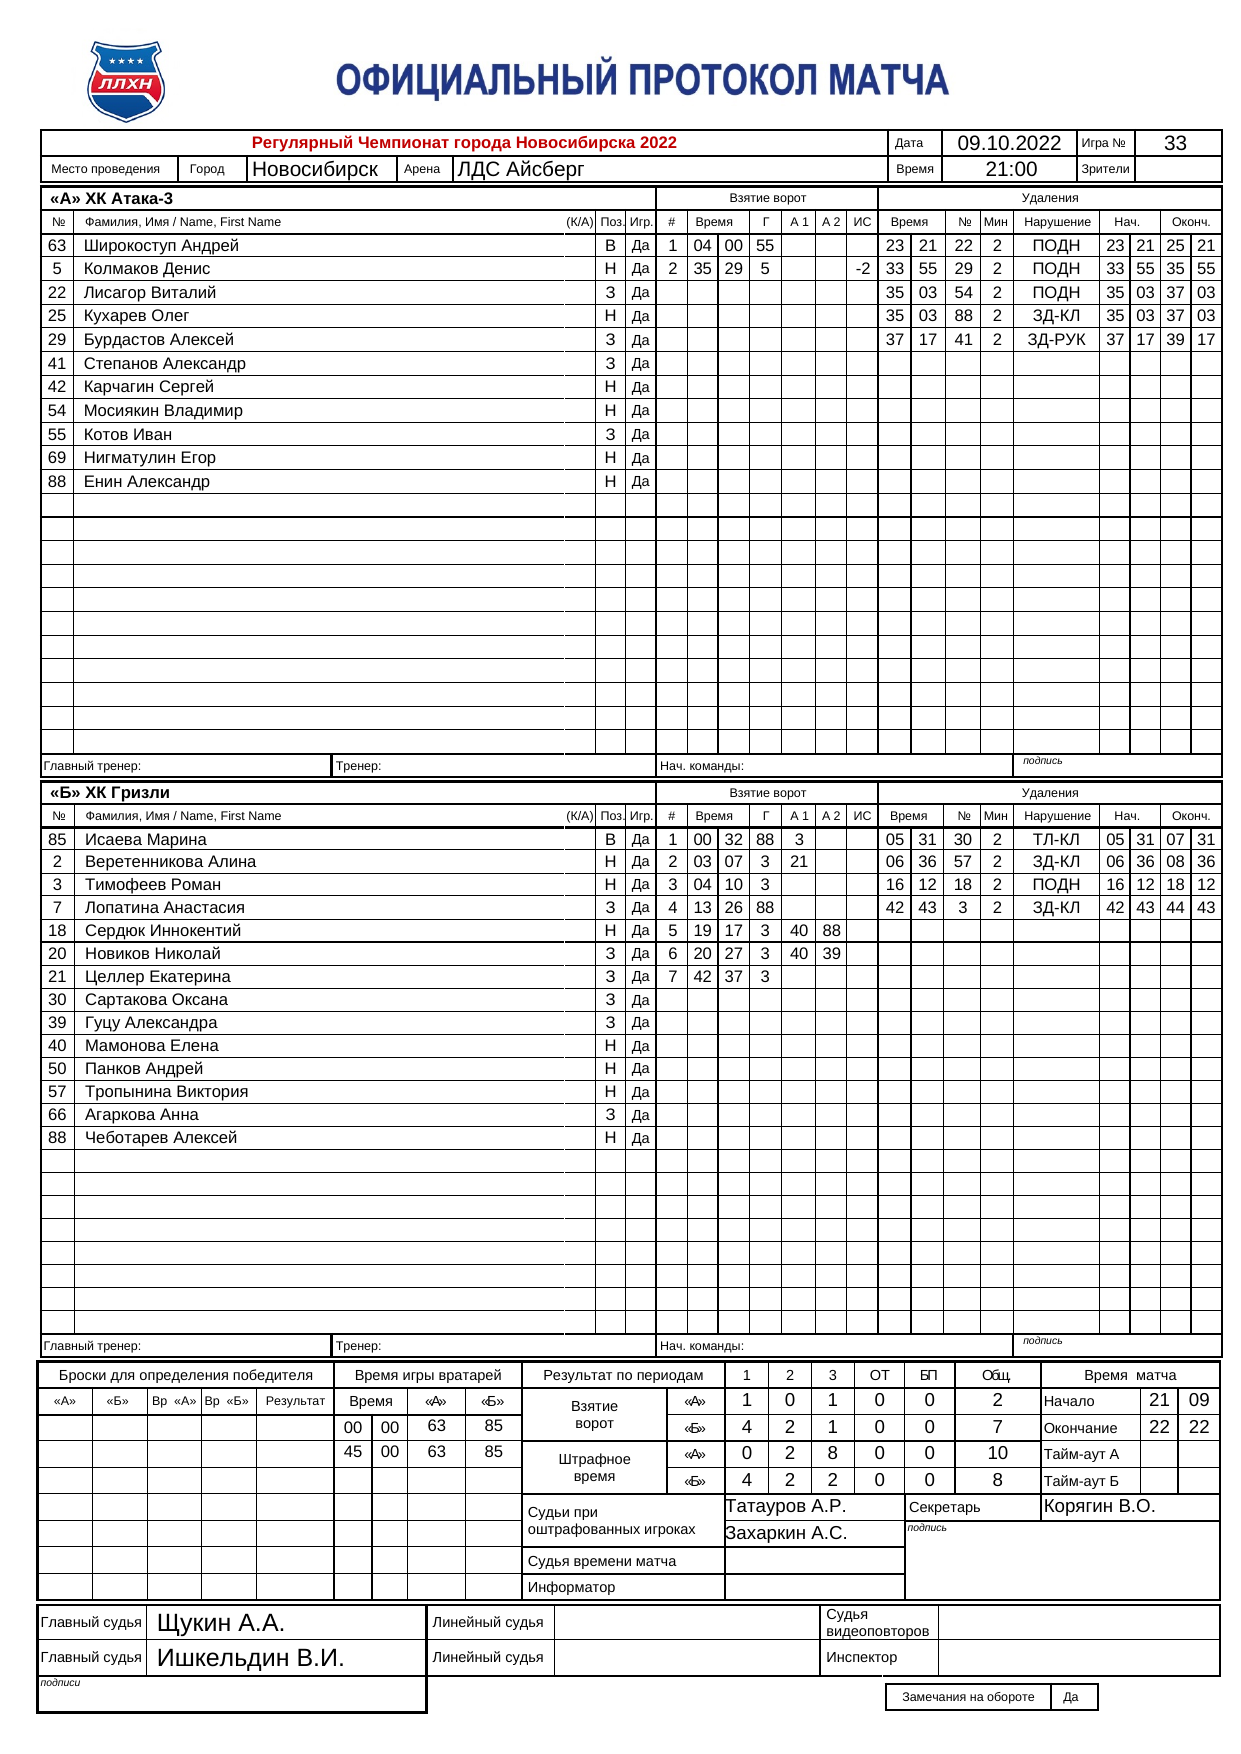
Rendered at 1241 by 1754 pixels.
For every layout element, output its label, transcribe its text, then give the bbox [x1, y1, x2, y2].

table_cell [596, 707, 625, 729]
table_cell [816, 707, 846, 729]
table_cell [847, 328, 877, 351]
table_cell [816, 446, 846, 469]
table_cell [688, 707, 717, 729]
table_cell [1161, 399, 1190, 422]
table_cell «Б» [668, 1468, 724, 1493]
table_cell 30 [944, 829, 980, 849]
table_cell [626, 1311, 655, 1333]
table_cell Линейный судья [428, 1640, 554, 1675]
table_cell [626, 1150, 655, 1172]
table_cell 7 [657, 966, 687, 987]
table_cell [1161, 588, 1190, 611]
table_cell [816, 874, 846, 895]
table_cell [657, 1058, 687, 1079]
table_cell [657, 612, 687, 634]
table_cell [657, 1081, 687, 1103]
table_cell [1179, 1468, 1219, 1493]
table_cell [626, 636, 655, 658]
table_cell [1014, 1127, 1099, 1149]
table_cell [565, 470, 595, 493]
table_cell Нарушение [1014, 211, 1099, 233]
table_cell [1131, 1035, 1160, 1057]
table_cell Информатор [523, 1575, 724, 1599]
table_cell [565, 966, 595, 987]
table_cell [1131, 446, 1160, 469]
table_cell [879, 1242, 910, 1264]
table_cell [565, 1288, 595, 1310]
table_cell Вр «А» [148, 1389, 201, 1413]
table_cell [688, 446, 717, 469]
table_cell [981, 518, 1013, 540]
table_cell [944, 1196, 980, 1218]
table_cell [750, 305, 781, 327]
table_cell ТЛ-КЛ [1014, 829, 1099, 849]
table_cell [565, 446, 595, 469]
table_cell (К/А) [565, 805, 595, 826]
table_cell 07 [719, 850, 749, 872]
table_cell 22 [42, 281, 73, 303]
table_cell [42, 1173, 74, 1195]
table_cell [1014, 423, 1099, 445]
table_cell [782, 966, 815, 987]
table_cell [912, 920, 943, 941]
table_cell [657, 707, 687, 729]
table_cell [1014, 920, 1099, 941]
table_cell [1100, 494, 1129, 516]
table_cell [74, 588, 564, 611]
table_cell [912, 943, 943, 964]
table_cell 30 [42, 989, 74, 1011]
table_cell [782, 989, 815, 1011]
table_cell Да [626, 1127, 655, 1149]
table_cell [1136, 157, 1221, 181]
table_cell [847, 1035, 877, 1057]
table_cell № [42, 211, 73, 233]
table_cell 41 [42, 352, 73, 374]
table_cell [565, 257, 595, 280]
table_cell [1192, 1081, 1221, 1103]
table_cell 18 [1161, 874, 1190, 895]
table_cell [816, 1196, 846, 1218]
table_cell 0 [855, 1442, 904, 1467]
table_cell [879, 1265, 910, 1287]
table_cell [816, 1127, 846, 1149]
table_cell [816, 235, 846, 256]
table_cell [912, 1219, 943, 1241]
table_cell [1100, 399, 1129, 422]
table_cell Поз. [596, 211, 625, 233]
table_cell 2 [657, 257, 687, 280]
table_cell [981, 1173, 1013, 1195]
table_cell 42 [42, 376, 73, 398]
table_cell 88 [42, 470, 73, 493]
table_cell [1192, 1219, 1221, 1241]
table_cell [1014, 1035, 1099, 1057]
table_cell 13 [688, 896, 717, 918]
table_cell [626, 1219, 655, 1241]
table_cell [1161, 1265, 1190, 1287]
table_cell 88 [750, 829, 781, 849]
table_cell [1131, 966, 1160, 987]
table_cell 35 [688, 257, 717, 280]
table_cell 17 [719, 920, 749, 941]
table_cell [1014, 1150, 1099, 1172]
table_cell [847, 1242, 877, 1264]
table_cell [879, 1311, 910, 1333]
table_cell [565, 612, 595, 634]
table_cell [782, 683, 815, 706]
table_cell [657, 1173, 687, 1195]
table_cell [466, 1547, 521, 1573]
table_cell 00 [335, 1416, 371, 1440]
table_cell [1100, 730, 1129, 753]
table_cell [750, 1311, 781, 1333]
table_cell 2 [981, 850, 1013, 872]
table_cell [626, 1196, 655, 1218]
table_cell Мамонова Елена [75, 1035, 564, 1057]
table_cell [847, 376, 877, 398]
table_cell [1131, 943, 1160, 964]
table_cell [565, 1265, 595, 1287]
table_cell 2 [769, 1415, 811, 1440]
table_cell З [596, 1104, 625, 1126]
table_cell Время [879, 211, 945, 233]
table_cell [782, 281, 815, 303]
table_cell [816, 730, 846, 753]
table_header 2 [769, 1363, 811, 1387]
table_cell [1014, 541, 1099, 564]
table_cell [74, 730, 564, 753]
table_cell 35 [879, 281, 910, 303]
table_cell [946, 446, 980, 469]
table_cell [981, 376, 1013, 398]
table_cell Нач. [1100, 211, 1160, 233]
table_cell [1014, 730, 1099, 753]
table_cell [42, 588, 73, 611]
table_cell 88 [42, 1127, 74, 1149]
table_cell [750, 1265, 781, 1287]
table_cell [42, 1242, 74, 1264]
table_cell [565, 1219, 595, 1241]
table_cell [879, 730, 910, 753]
table_cell 5 [750, 257, 781, 280]
table_cell 0 [905, 1415, 954, 1440]
table_cell [946, 707, 980, 729]
table_cell [657, 588, 687, 611]
table_cell Главный тренер: [42, 755, 330, 776]
table_cell [912, 612, 945, 634]
table_cell [1014, 989, 1099, 1011]
table_cell [657, 423, 687, 445]
table_cell 04 [688, 874, 717, 895]
table_cell [847, 659, 877, 682]
table_cell 42 [1100, 896, 1129, 918]
table_cell [565, 683, 595, 706]
table_cell Н [596, 1058, 625, 1079]
table_cell [879, 470, 910, 493]
table_cell [719, 281, 749, 303]
table_cell 55 [912, 257, 945, 280]
table_cell [944, 966, 980, 987]
table_cell [719, 659, 749, 682]
table_cell [75, 1196, 564, 1218]
table_cell [626, 612, 655, 634]
table_cell [750, 730, 781, 753]
table_cell [657, 1288, 687, 1310]
table_cell Фамилия, Имя / Name, First Name [75, 805, 565, 826]
table_cell [1131, 1219, 1160, 1241]
table_cell [657, 1127, 687, 1149]
table_cell [981, 636, 1013, 658]
table_cell Да [626, 874, 655, 895]
table_cell [782, 1265, 815, 1287]
table_cell [565, 376, 595, 398]
table_cell [912, 659, 945, 682]
table_cell [1014, 1081, 1099, 1103]
table_cell [847, 943, 877, 964]
table_cell Судьи при оштрафованных игроках [523, 1495, 724, 1546]
table_cell [1161, 352, 1190, 374]
table_cell 43 [1192, 896, 1221, 918]
table_cell Начало [1042, 1389, 1140, 1413]
table_header 1 [726, 1363, 768, 1387]
table_cell [946, 518, 980, 540]
table_cell [373, 1468, 407, 1493]
table_cell [657, 399, 687, 422]
table_cell [1192, 518, 1221, 540]
table_cell 3 [750, 943, 781, 964]
table_cell [939, 1606, 1219, 1639]
table_cell 26 [719, 896, 749, 918]
table_cell [981, 1288, 1013, 1310]
table_cell [719, 1104, 749, 1126]
table_cell [816, 423, 846, 445]
table_cell [944, 1104, 980, 1126]
table_cell Н [596, 1127, 625, 1149]
table_cell [42, 1196, 74, 1218]
table_cell [1014, 707, 1099, 729]
table_header Время игры вратарей [335, 1363, 521, 1387]
table_header «А» ХК Атака-3 [42, 188, 655, 209]
table_cell 54 [946, 281, 980, 303]
table_cell Нарушение [1014, 805, 1099, 826]
table_header Время матча [1042, 1363, 1219, 1387]
table_cell [750, 281, 781, 303]
table_cell Зрители [1078, 157, 1134, 181]
table_cell Кухарев Олег [74, 305, 564, 327]
table_cell [782, 518, 815, 540]
table_cell [1161, 1081, 1190, 1103]
table_cell [373, 1521, 407, 1546]
table_cell [944, 943, 980, 964]
table_cell [912, 1265, 943, 1287]
table_cell А 2 [816, 211, 846, 233]
table_cell [42, 707, 73, 729]
table_cell [1100, 541, 1129, 564]
table_cell ЗД-КЛ [1014, 305, 1099, 327]
table_cell 06 [1100, 850, 1129, 872]
table_cell [1100, 989, 1129, 1011]
table_cell [981, 1242, 1013, 1264]
table_cell Новиков Николай [75, 943, 564, 964]
table_cell [879, 1196, 910, 1218]
table_cell Да [626, 328, 655, 351]
table_cell [782, 1219, 815, 1241]
table_cell подпись [1014, 1335, 1221, 1356]
table_cell [1100, 588, 1129, 611]
table_cell [879, 376, 910, 398]
table_cell Корягин В.О. [1042, 1495, 1219, 1520]
table_cell 00 [373, 1416, 407, 1440]
table_cell Исаева Марина [75, 829, 564, 849]
table_cell [565, 423, 595, 445]
table_cell [981, 494, 1013, 516]
table_cell [257, 1494, 333, 1520]
table_cell [847, 920, 877, 941]
table_cell [726, 1548, 904, 1573]
table_cell [1161, 1196, 1190, 1218]
table_cell [782, 352, 815, 374]
table_cell [626, 518, 655, 540]
table_cell [1131, 565, 1160, 587]
table_cell [847, 470, 877, 493]
table_cell [1192, 470, 1221, 493]
table_cell [626, 1265, 655, 1287]
table_cell [1161, 1288, 1190, 1310]
table_cell [408, 1521, 465, 1546]
table_cell З [596, 943, 625, 964]
table_cell [782, 1196, 815, 1218]
table_cell [912, 352, 945, 374]
table_cell 39 [42, 1012, 74, 1033]
table_cell Н [596, 850, 625, 872]
table_cell [688, 328, 717, 351]
table_cell [657, 470, 687, 493]
table_cell [816, 470, 846, 493]
table_cell А 2 [816, 805, 846, 826]
table_cell [879, 1081, 910, 1103]
table_cell [847, 896, 877, 918]
table_cell Да [626, 896, 655, 918]
table_cell Да [626, 423, 655, 445]
table_cell [816, 305, 846, 327]
table_cell [719, 352, 749, 374]
table_cell [782, 257, 815, 280]
table_cell [847, 1127, 877, 1149]
table_cell З [596, 328, 625, 351]
table_cell [1100, 966, 1129, 987]
table_cell [335, 1574, 371, 1599]
table_cell [565, 1311, 595, 1333]
table_cell подпись [1014, 755, 1221, 776]
table_cell 3 [750, 966, 781, 987]
table_cell Да [626, 446, 655, 469]
table_cell 21 [912, 235, 945, 256]
table_cell [981, 966, 1013, 987]
table_cell [1161, 989, 1190, 1011]
table_cell ПОДН [1014, 281, 1099, 303]
table_cell Взятие ворот [523, 1389, 666, 1440]
table_cell [1161, 659, 1190, 682]
table_cell [912, 399, 945, 422]
table_cell [816, 1311, 846, 1333]
table_cell [688, 1196, 717, 1218]
table_cell [719, 1173, 749, 1195]
table_cell [1192, 1035, 1221, 1057]
table_cell [750, 518, 781, 540]
table_cell [688, 470, 717, 493]
table_cell [565, 281, 595, 303]
table_cell ЗД-РУК [1014, 328, 1099, 351]
table_cell [981, 730, 1013, 753]
table_cell 04 [688, 235, 717, 256]
table_cell 88 [946, 305, 980, 327]
table_cell 21 [782, 850, 815, 872]
table_cell [750, 1242, 781, 1264]
table_cell [596, 1242, 625, 1264]
table_cell 55 [42, 423, 73, 445]
table_cell [688, 1219, 717, 1241]
table_cell [565, 989, 595, 1011]
table_cell Енин Александр [74, 470, 564, 493]
table_cell 17 [1192, 328, 1221, 351]
table_cell Да [626, 470, 655, 493]
table_cell [408, 1547, 465, 1573]
table_cell [981, 1104, 1013, 1126]
table_cell [42, 683, 73, 706]
table_cell [750, 659, 781, 682]
table_cell «А» [408, 1389, 465, 1413]
table_cell [816, 494, 846, 516]
table_cell [688, 1081, 717, 1103]
table_cell 69 [42, 446, 73, 469]
table_cell [596, 1265, 625, 1287]
table_cell 21 [42, 966, 74, 987]
table_cell [782, 376, 815, 398]
table_cell 05 [1100, 829, 1129, 849]
table_cell Н [596, 305, 625, 327]
table_cell [428, 1677, 882, 1711]
table_cell [688, 376, 717, 398]
table_cell 55 [1131, 257, 1160, 280]
table_cell [750, 494, 781, 516]
table_cell 21 [1192, 235, 1221, 256]
table_cell [1161, 446, 1190, 469]
table_cell [657, 376, 687, 398]
table_cell [1100, 1311, 1129, 1333]
table_cell 0 [769, 1389, 811, 1413]
table_cell [466, 1574, 521, 1599]
table_cell 20 [42, 943, 74, 964]
table_cell [1161, 376, 1190, 398]
table_cell [981, 683, 1013, 706]
table_cell [202, 1521, 256, 1546]
table_cell В [596, 829, 625, 849]
table_cell [74, 636, 564, 658]
table_cell [782, 1058, 815, 1079]
table_cell (К/А) [565, 211, 595, 233]
table_cell [257, 1441, 333, 1467]
table_cell [912, 1081, 943, 1103]
table_cell [879, 446, 910, 469]
table_cell 03 [1192, 305, 1221, 327]
table_cell [1131, 1265, 1160, 1287]
table_cell [596, 730, 625, 753]
table_cell [657, 328, 687, 351]
table_cell [750, 1196, 781, 1218]
table_cell [1100, 352, 1129, 374]
table_cell 2 [981, 874, 1013, 895]
table_cell [42, 730, 73, 753]
table_cell [626, 541, 655, 564]
table_cell Широкоступ Андрей [74, 235, 564, 256]
table_cell [688, 352, 717, 374]
table_cell [847, 730, 877, 753]
table_cell [565, 874, 595, 895]
table_cell [688, 281, 717, 303]
table_cell [565, 636, 595, 658]
table_cell 35 [879, 305, 910, 327]
table_cell [750, 376, 781, 398]
table_cell Н [596, 920, 625, 941]
table_cell Н [596, 470, 625, 493]
table_cell [847, 541, 877, 564]
table_cell [912, 423, 945, 445]
table_cell [1131, 659, 1160, 682]
table_cell 3 [750, 874, 781, 895]
table_cell [1192, 636, 1221, 658]
table_cell [981, 707, 1013, 729]
table_cell 40 [782, 920, 815, 941]
table_cell [565, 541, 595, 564]
table_cell [1131, 1173, 1160, 1195]
table_cell [912, 730, 945, 753]
table_cell [148, 1468, 201, 1493]
table_cell [1161, 1058, 1190, 1079]
table_cell Новосибирск [248, 157, 396, 181]
table_cell Оконч. [1161, 211, 1221, 233]
table_cell Да [626, 920, 655, 941]
table_cell [847, 989, 877, 1011]
table_cell ПОДН [1014, 874, 1099, 895]
table_cell № [944, 805, 980, 826]
table_cell [74, 541, 564, 564]
table_cell Результат [257, 1389, 333, 1413]
table_cell [879, 966, 910, 987]
table_cell [782, 235, 815, 256]
table_cell 36 [1131, 850, 1160, 872]
table_cell [1014, 659, 1099, 682]
table_cell Да [626, 850, 655, 872]
table_cell [719, 494, 749, 516]
table_cell [816, 636, 846, 658]
table_cell [373, 1494, 407, 1520]
table_cell [879, 1127, 910, 1149]
table_cell 35 [1100, 305, 1129, 327]
table_cell Да [626, 399, 655, 422]
table_cell 4 [726, 1415, 768, 1440]
table_cell [1161, 1242, 1190, 1264]
table_cell 40 [782, 943, 815, 964]
table_cell [946, 470, 980, 493]
table_cell [42, 636, 73, 658]
table_cell Тренер: [333, 1335, 655, 1356]
table_cell [944, 1150, 980, 1172]
table_cell 63 [408, 1441, 465, 1467]
table_cell [565, 1173, 595, 1195]
table_cell [1100, 1150, 1129, 1172]
table_cell [1161, 707, 1190, 729]
table_cell 43 [1131, 896, 1160, 918]
table_cell ПОДН [1014, 257, 1099, 280]
table_cell 3 [944, 896, 980, 918]
table_cell [847, 565, 877, 587]
table_cell [1131, 352, 1160, 374]
table_cell [1192, 423, 1221, 445]
table_cell [39, 1441, 92, 1467]
table_cell 07 [1161, 829, 1190, 849]
table_cell 37 [1161, 305, 1190, 327]
table_cell Целлер Екатерина [75, 966, 564, 987]
table_cell [657, 352, 687, 374]
table_cell [1192, 1012, 1221, 1033]
table_cell [847, 1104, 877, 1126]
table_cell [816, 1058, 846, 1079]
table_cell Главный тренер: [42, 1335, 330, 1356]
table_cell [1192, 588, 1221, 611]
table_cell Тренер: [333, 755, 655, 776]
table_cell [879, 399, 910, 422]
table_cell 03 [1131, 281, 1160, 303]
table_cell [750, 1219, 781, 1241]
table_cell Главный судья [39, 1606, 146, 1639]
table_cell Лисагор Виталий [74, 281, 564, 303]
table_cell [879, 352, 910, 374]
table_cell [1100, 1012, 1129, 1033]
table_cell [42, 1311, 74, 1333]
table_cell -2 [847, 257, 877, 280]
table_cell [816, 376, 846, 398]
table_cell [1100, 1127, 1129, 1149]
table_cell [816, 850, 846, 872]
table_cell [981, 1196, 1013, 1218]
table_cell 63 [42, 235, 73, 256]
table_cell [750, 1288, 781, 1310]
table_cell [74, 659, 564, 682]
table_cell Мосиякин Владимир [74, 399, 564, 422]
table_cell [1100, 446, 1129, 469]
table_cell [565, 1127, 595, 1149]
table_cell Главный судья [39, 1640, 146, 1675]
table_cell [1014, 1265, 1099, 1287]
table_cell [1100, 376, 1129, 398]
table_cell [335, 1494, 371, 1520]
table_cell 85 [466, 1416, 521, 1440]
table_cell [1192, 683, 1221, 706]
table_cell [1014, 612, 1099, 634]
table_cell [912, 1288, 943, 1310]
table_cell [1131, 1058, 1160, 1079]
table_header Результат по периодам [523, 1363, 724, 1387]
table_cell 4 [726, 1468, 768, 1493]
table_cell [847, 305, 877, 327]
table_cell [202, 1416, 256, 1440]
table_cell [1192, 399, 1221, 422]
table_cell [912, 683, 945, 706]
table_cell [879, 1104, 910, 1126]
table_cell [879, 612, 910, 634]
table_cell [750, 1058, 781, 1079]
table_cell [565, 352, 595, 374]
table_cell [466, 1468, 521, 1493]
table_cell «Б » [466, 1389, 521, 1413]
table_cell [944, 1058, 980, 1079]
table_cell [912, 588, 945, 611]
table_cell [847, 1265, 877, 1287]
table_cell подписи [39, 1677, 425, 1711]
table_cell [981, 1311, 1013, 1333]
table_cell [1014, 352, 1099, 374]
table_cell [946, 399, 980, 422]
table_cell [847, 1219, 877, 1241]
table_cell [1100, 1081, 1129, 1103]
table_cell Оконч. [1161, 805, 1221, 826]
table_cell 03 [912, 305, 945, 327]
table_cell [1131, 470, 1160, 493]
table_cell [565, 920, 595, 941]
table_cell [565, 1196, 595, 1218]
table_cell [626, 659, 655, 682]
table_cell 08 [1161, 850, 1190, 872]
table_header Удаления [879, 188, 1221, 209]
table_cell [981, 423, 1013, 445]
table_cell [1161, 1012, 1190, 1033]
table_cell 20 [688, 943, 717, 964]
table_cell Сердюк Иннокентий [75, 920, 564, 941]
table_cell 19 [688, 920, 717, 941]
table_cell 10 [719, 874, 749, 895]
table_cell [565, 1150, 595, 1172]
table_cell [782, 1081, 815, 1103]
table_cell 36 [1192, 850, 1221, 872]
table_cell [912, 1127, 943, 1149]
table_cell [1141, 1468, 1177, 1493]
table_cell 4 [657, 896, 687, 918]
table_cell [565, 518, 595, 540]
table_cell Колмаков Денис [74, 257, 564, 280]
table_cell [782, 423, 815, 445]
table_cell [1192, 1150, 1221, 1172]
table_cell [912, 1173, 943, 1195]
table_cell Да [626, 829, 655, 849]
table_header Замечания на обороте [887, 1685, 1050, 1709]
table_cell [944, 1265, 980, 1287]
table_cell подпись [906, 1522, 1219, 1599]
table_cell Фамилия, Имя / Name, First Name [74, 211, 565, 233]
table_cell [1192, 1104, 1221, 1126]
table_cell 18 [944, 874, 980, 895]
table_cell [75, 1150, 564, 1172]
table_cell [1131, 588, 1160, 611]
table_cell [946, 376, 980, 398]
table_cell [946, 636, 980, 658]
table_cell Вр «Б» [202, 1389, 256, 1413]
table_cell [1192, 1196, 1221, 1218]
table_cell [750, 352, 781, 374]
table_cell [816, 612, 846, 634]
table_cell ЗД-КЛ [1014, 896, 1099, 918]
table_cell 1 [657, 235, 687, 256]
table_cell З [596, 966, 625, 987]
table_cell [816, 352, 846, 374]
table_cell 2 [956, 1389, 1040, 1413]
table_cell [847, 494, 877, 516]
table_cell [719, 541, 749, 564]
table_cell [1100, 683, 1129, 706]
table_cell [946, 494, 980, 516]
table_cell [847, 612, 877, 634]
table_cell [912, 1012, 943, 1033]
table_cell [1014, 966, 1099, 987]
table_cell [1161, 1311, 1190, 1333]
table_cell [1014, 588, 1099, 611]
table_cell [750, 328, 781, 351]
table_cell [879, 518, 910, 540]
table_cell [1014, 1173, 1099, 1195]
table_cell [1192, 1242, 1221, 1264]
table_cell [565, 829, 595, 849]
table_cell [946, 423, 980, 445]
table_cell Место проведения [42, 157, 177, 181]
table_cell 05 [879, 829, 910, 849]
table_cell [1161, 1219, 1190, 1241]
table_cell [626, 1288, 655, 1310]
table_cell [75, 1265, 564, 1287]
table_cell [719, 636, 749, 658]
table_cell Да [626, 943, 655, 964]
table_cell [657, 683, 687, 706]
table_cell 42 [688, 966, 717, 987]
table_cell [944, 1173, 980, 1195]
table_cell [565, 707, 595, 729]
table_cell З [596, 423, 625, 445]
table_cell [565, 588, 595, 611]
table_cell [912, 1311, 943, 1333]
table_cell [719, 1265, 749, 1287]
table_cell 2 [981, 829, 1013, 849]
table_cell [1192, 376, 1221, 398]
table_cell Татауров А.Р. [726, 1495, 904, 1520]
table_cell [1100, 1242, 1129, 1264]
table_cell З [596, 896, 625, 918]
table_cell [688, 1035, 717, 1057]
table_cell [750, 423, 781, 445]
table_cell Секретарь [906, 1495, 1040, 1520]
table_cell 3 [657, 874, 687, 895]
table_cell [93, 1441, 147, 1467]
table_cell ЗД-КЛ [1014, 850, 1099, 872]
table_cell Да [626, 281, 655, 303]
table_cell Да [626, 235, 655, 256]
table_cell [1161, 943, 1190, 964]
table_cell [750, 707, 781, 729]
table_cell [782, 470, 815, 493]
table_cell [981, 446, 1013, 469]
table_cell 3 [750, 920, 781, 941]
table_cell [626, 1242, 655, 1264]
table_cell [1100, 470, 1129, 493]
table_cell [782, 874, 815, 895]
table_cell [981, 659, 1013, 682]
table_cell [1161, 612, 1190, 634]
table_cell [1099, 1682, 1220, 1711]
table_cell [39, 1468, 92, 1493]
table_cell [879, 1012, 910, 1033]
table_cell 33 [1100, 257, 1129, 280]
table_cell [782, 541, 815, 564]
table_cell [879, 1035, 910, 1057]
table_cell Время [879, 805, 943, 826]
table_cell 44 [1161, 896, 1190, 918]
table_cell [719, 518, 749, 540]
table_cell 2 [981, 257, 1013, 280]
table_cell [1192, 1288, 1221, 1310]
table_cell ПОДН [1014, 235, 1099, 256]
table_cell [596, 541, 625, 564]
table_cell 39 [1161, 328, 1190, 351]
table_cell [847, 399, 877, 422]
table_cell [596, 494, 625, 516]
table_cell Город [179, 157, 246, 181]
table_cell 6 [657, 943, 687, 964]
table_cell 31 [1192, 829, 1221, 849]
table_cell «Б» [668, 1415, 724, 1440]
table_cell [847, 1196, 877, 1218]
table_cell Нач. [1100, 805, 1160, 826]
table_cell [202, 1494, 256, 1520]
table_cell [1100, 565, 1129, 587]
table_cell Игр. [626, 211, 655, 233]
table_cell [688, 494, 717, 516]
table_cell [719, 1311, 749, 1333]
table_cell [1131, 1288, 1160, 1310]
table_cell [75, 1288, 564, 1310]
table_cell [1131, 399, 1160, 422]
table_cell [626, 1173, 655, 1195]
table_cell [816, 1242, 846, 1264]
table_cell [565, 896, 595, 918]
table_cell [981, 1012, 1013, 1033]
table_cell [596, 588, 625, 611]
table_cell Да [626, 1104, 655, 1126]
table_cell [1161, 1104, 1190, 1126]
table_cell 1 [812, 1415, 854, 1440]
table_cell 5 [42, 257, 73, 280]
table_cell Карчагин Сергей [74, 376, 564, 398]
table_cell 0 [855, 1389, 904, 1413]
table_cell [257, 1416, 333, 1440]
table_cell [847, 1311, 877, 1333]
table_cell [626, 565, 655, 587]
table_cell [782, 1288, 815, 1310]
table_cell Штрафное время [523, 1442, 666, 1493]
table_cell [782, 707, 815, 729]
table_cell [1192, 966, 1221, 987]
table_cell [74, 565, 564, 587]
table_cell [719, 588, 749, 611]
table_cell [719, 446, 749, 469]
table_cell [1131, 423, 1160, 445]
table_cell [1131, 989, 1160, 1011]
table_cell [466, 1494, 521, 1520]
table_cell [912, 1196, 943, 1218]
table_cell [657, 446, 687, 469]
table_cell [879, 943, 910, 964]
table_cell [565, 235, 595, 256]
table_cell [1100, 707, 1129, 729]
table_cell Степанов Александр [74, 352, 564, 374]
table_cell [726, 1575, 904, 1599]
table_cell [373, 1574, 407, 1599]
table_cell 12 [1131, 874, 1160, 895]
table_cell [944, 1035, 980, 1057]
table_cell 57 [42, 1081, 74, 1103]
table_cell 2 [769, 1442, 811, 1467]
table_cell 00 [688, 829, 717, 849]
table_cell [816, 966, 846, 987]
table_cell [912, 636, 945, 658]
table_cell [408, 1468, 465, 1493]
table_cell [565, 494, 595, 516]
table_cell [944, 920, 980, 941]
table_header Да [1052, 1685, 1097, 1709]
table_cell [912, 966, 943, 987]
table_cell [946, 659, 980, 682]
table_cell [688, 1058, 717, 1079]
table_cell 03 [1192, 281, 1221, 303]
table_cell 23 [1100, 235, 1129, 256]
table_cell [816, 565, 846, 587]
table_cell [879, 588, 910, 611]
table_cell [1014, 1104, 1099, 1126]
table_cell [719, 1058, 749, 1079]
table_cell [335, 1521, 371, 1546]
table_cell Бурдастов Алексей [74, 328, 564, 351]
table_header Общ. [956, 1363, 1040, 1387]
table_cell [1192, 1265, 1221, 1287]
table_cell [1192, 352, 1221, 374]
table_cell «А» [39, 1389, 92, 1413]
table_cell [816, 989, 846, 1011]
table_cell [688, 305, 717, 327]
table_cell [719, 1012, 749, 1033]
table_cell [946, 683, 980, 706]
table_cell [782, 305, 815, 327]
table_cell А 1 [782, 211, 815, 233]
table_cell [1131, 1150, 1160, 1172]
table_cell [981, 588, 1013, 611]
table_cell [944, 1219, 980, 1241]
table_cell [75, 1219, 564, 1241]
table_header 33 [1136, 131, 1221, 155]
table_cell [981, 1265, 1013, 1287]
table_cell [1014, 565, 1099, 587]
table_cell [202, 1574, 256, 1599]
table_cell [1100, 612, 1129, 634]
table_cell [816, 1035, 846, 1057]
table_cell [1014, 1196, 1099, 1218]
table_cell [816, 399, 846, 422]
table_cell [816, 829, 846, 849]
table_cell [148, 1521, 201, 1546]
table_cell [750, 1104, 781, 1126]
table_cell [879, 565, 910, 587]
table_cell 63 [408, 1416, 465, 1440]
table_cell 37 [1161, 281, 1190, 303]
table_cell 8 [812, 1442, 854, 1467]
table_cell [657, 1219, 687, 1241]
table_cell [1131, 1081, 1160, 1103]
table_cell 33 [879, 257, 910, 280]
table_cell [912, 446, 945, 469]
table_cell [1161, 494, 1190, 516]
table_cell № [42, 805, 74, 826]
table_cell [816, 328, 846, 351]
table_cell [688, 1242, 717, 1264]
table_cell [1014, 446, 1099, 469]
table_cell Инспектор [821, 1640, 938, 1675]
table_cell Сартакова Оксана [75, 989, 564, 1011]
table_cell [782, 896, 815, 918]
table_cell [148, 1547, 201, 1573]
table_cell [596, 1173, 625, 1195]
table_cell [42, 1288, 74, 1310]
table_cell 27 [719, 943, 749, 964]
table_cell [782, 565, 815, 587]
table_cell [1192, 989, 1221, 1011]
table_cell [816, 1150, 846, 1172]
table_cell [782, 588, 815, 611]
table_cell [750, 1012, 781, 1033]
table_cell 7 [42, 896, 74, 918]
table_cell [879, 1150, 910, 1172]
table_cell 00 [719, 235, 749, 256]
table_header Дата [889, 131, 941, 155]
table_cell [626, 588, 655, 611]
table_cell [565, 1058, 595, 1079]
table_cell [565, 659, 595, 682]
table_cell [847, 829, 877, 849]
table_cell [688, 518, 717, 540]
table_cell [912, 470, 945, 493]
table_cell 50 [42, 1058, 74, 1079]
table_cell [981, 1219, 1013, 1241]
table_cell Поз. [596, 805, 625, 826]
table_cell Н [596, 257, 625, 280]
table_cell [657, 541, 687, 564]
table_cell 45 [335, 1441, 371, 1467]
table_cell [565, 943, 595, 964]
table_cell [1131, 683, 1160, 706]
table_cell Чеботарев Алексей [75, 1127, 564, 1149]
table_cell ЛДС Айсберг [454, 157, 887, 181]
table_cell [946, 352, 980, 374]
table_cell [657, 565, 687, 587]
table_cell [1192, 446, 1221, 469]
table_cell [148, 1441, 201, 1467]
table_cell 1 [812, 1389, 854, 1413]
table_cell 37 [719, 966, 749, 987]
table_cell [596, 1311, 625, 1333]
table_cell 17 [912, 328, 945, 351]
table_cell [1131, 376, 1160, 398]
table_cell [1161, 1035, 1190, 1057]
table_cell [1100, 920, 1129, 941]
table_cell 2 [981, 896, 1013, 918]
table_cell [596, 612, 625, 634]
table_cell [1131, 920, 1160, 941]
table_cell [42, 659, 73, 682]
table_cell [373, 1547, 407, 1573]
table_cell [981, 920, 1013, 941]
table_cell [657, 1150, 687, 1172]
table_cell Окончание [1042, 1415, 1140, 1440]
table_cell З [596, 281, 625, 303]
table_cell [596, 565, 625, 587]
table_cell [688, 1104, 717, 1126]
table_cell [719, 565, 749, 587]
table_cell 12 [912, 874, 943, 895]
table_cell [719, 470, 749, 493]
table_cell [912, 1035, 943, 1057]
table_cell [1192, 1173, 1221, 1195]
table_cell [719, 1127, 749, 1149]
table_cell 31 [1131, 829, 1160, 849]
table_cell [1014, 470, 1099, 493]
table_cell 55 [1192, 257, 1221, 280]
table_cell Гуцу Александра [75, 1012, 564, 1033]
table_cell 37 [879, 328, 910, 351]
table_cell Тропынина Виктория [75, 1081, 564, 1103]
table_cell «А» [668, 1442, 724, 1467]
table_cell [42, 541, 73, 564]
table_cell 21 [1141, 1389, 1177, 1413]
table_cell [879, 920, 910, 941]
table_cell [912, 707, 945, 729]
table_cell Судья времени матча [523, 1548, 724, 1573]
table_cell 5 [657, 920, 687, 941]
table_cell 3 [782, 829, 815, 849]
table_cell [750, 989, 781, 1011]
table_cell [565, 850, 595, 872]
table_cell [565, 328, 595, 351]
table_cell 57 [944, 850, 980, 872]
table_cell [1192, 541, 1221, 564]
table_cell 22 [1141, 1415, 1177, 1440]
table_cell Игр. [626, 805, 655, 826]
table_cell [981, 541, 1013, 564]
table_cell [75, 1173, 564, 1195]
table_cell [782, 1173, 815, 1195]
table_cell [1131, 1104, 1160, 1126]
table_cell [1192, 943, 1221, 964]
table_cell [847, 966, 877, 987]
table_cell [1014, 1288, 1099, 1310]
table_cell [1131, 494, 1160, 516]
table_cell 1 [657, 829, 687, 849]
table_cell Ишкельдин В.И. [147, 1640, 425, 1675]
table_cell 00 [373, 1441, 407, 1467]
table_cell [42, 612, 73, 634]
table_cell [657, 281, 687, 303]
table_cell 32 [719, 829, 749, 849]
table_cell [750, 399, 781, 422]
table_cell [816, 588, 846, 611]
table_cell [202, 1547, 256, 1573]
table_cell 39 [816, 943, 846, 964]
table_cell 10 [956, 1442, 1040, 1467]
table_cell [42, 494, 73, 516]
table_cell [981, 612, 1013, 634]
table_cell [944, 1081, 980, 1103]
table_cell [879, 683, 910, 706]
table_cell Арена [398, 157, 452, 181]
table_cell [847, 636, 877, 658]
table_cell [688, 659, 717, 682]
table_cell 36 [912, 850, 943, 872]
table_header «Б» ХК Гризли [42, 783, 655, 803]
table_cell [565, 1012, 595, 1033]
table_cell [847, 281, 877, 303]
table_cell [847, 518, 877, 540]
table_cell [750, 1150, 781, 1172]
table_cell 42 [879, 896, 910, 918]
table_cell [847, 707, 877, 729]
table_cell [657, 1012, 687, 1033]
table_cell 7 [956, 1415, 1040, 1440]
table_header Взятие ворот [657, 783, 877, 803]
table_cell [1161, 636, 1190, 658]
table_cell [1131, 541, 1160, 564]
table_cell Линейный судья [428, 1606, 554, 1639]
table_cell [1179, 1441, 1219, 1467]
table_cell [657, 305, 687, 327]
table_cell 03 [688, 850, 717, 872]
table_cell [657, 1196, 687, 1218]
table_cell # [657, 805, 687, 826]
table_cell Г [750, 211, 781, 233]
table_cell [981, 1127, 1013, 1149]
table_cell Захаркин А.С. [726, 1521, 904, 1546]
table_cell 2 [981, 281, 1013, 303]
table_cell [626, 730, 655, 753]
table_cell [782, 446, 815, 469]
table_cell 2 [657, 850, 687, 872]
table_cell [879, 659, 910, 682]
table_cell [257, 1547, 333, 1573]
table_cell Да [626, 1058, 655, 1079]
picture [5, 28, 1179, 129]
table_cell [1131, 1196, 1160, 1218]
table_cell [816, 1288, 846, 1310]
table_cell [883, 1677, 1220, 1681]
table_cell [981, 352, 1013, 374]
table_cell [782, 1150, 815, 1172]
table_cell [688, 1150, 717, 1172]
table_cell [847, 1173, 877, 1195]
table_cell [782, 730, 815, 753]
table_header 3 [812, 1363, 854, 1387]
table_cell [981, 399, 1013, 422]
table_cell [688, 565, 717, 587]
table_cell [93, 1521, 147, 1546]
table_cell [816, 1265, 846, 1287]
table_cell [1014, 636, 1099, 658]
table_cell [626, 683, 655, 706]
table_cell [719, 423, 749, 445]
table_cell [565, 1081, 595, 1103]
table_cell [912, 1242, 943, 1264]
table_cell З [596, 1012, 625, 1033]
table_cell [847, 235, 877, 256]
table_cell Тайм-аут Б [1042, 1468, 1140, 1493]
table_cell [1100, 518, 1129, 540]
table_cell Да [626, 376, 655, 398]
table_cell 0 [855, 1468, 904, 1493]
table_cell Тимофеев Роман [75, 874, 564, 895]
table_cell [1161, 1127, 1190, 1149]
table_cell [148, 1494, 201, 1520]
table_cell 85 [42, 829, 74, 849]
table_cell Лопатина Анастасия [75, 896, 564, 918]
table_cell [596, 1219, 625, 1241]
table_cell [1131, 1012, 1160, 1033]
table_cell [750, 1173, 781, 1195]
table_cell 12 [1192, 874, 1221, 895]
table_cell [1192, 730, 1221, 753]
table_cell [257, 1468, 333, 1493]
table_cell [912, 494, 945, 516]
table_cell [847, 874, 877, 895]
table_cell [688, 399, 717, 422]
table_cell [257, 1521, 333, 1546]
table_cell Да [626, 352, 655, 374]
table_cell [1161, 423, 1190, 445]
table_cell [1161, 565, 1190, 587]
table_cell [1141, 1441, 1177, 1467]
table_cell [750, 446, 781, 469]
table_cell [657, 636, 687, 658]
table_cell [847, 423, 877, 445]
table_cell [688, 989, 717, 1011]
table_cell [657, 1242, 687, 1264]
table_cell [847, 1288, 877, 1310]
table_cell [657, 730, 687, 753]
table_cell [1014, 494, 1099, 516]
table_cell [657, 1035, 687, 1057]
table_header ОТ [855, 1363, 904, 1387]
table_cell [816, 257, 846, 280]
table_cell [596, 518, 625, 540]
table_cell 41 [946, 328, 980, 351]
table_cell [565, 399, 595, 422]
table_cell [565, 305, 595, 327]
table_header Игра № [1078, 131, 1134, 155]
table_cell [688, 423, 717, 445]
table_cell [879, 636, 910, 658]
table_cell А 1 [782, 805, 815, 826]
table_cell Время [688, 211, 749, 233]
table_cell Щукин А.А. [147, 1606, 425, 1639]
table_cell [93, 1468, 147, 1493]
table_cell [1100, 1219, 1129, 1241]
table_cell [1131, 707, 1160, 729]
table_cell [981, 989, 1013, 1011]
table_cell [912, 989, 943, 1011]
table_cell [944, 989, 980, 1011]
table_cell Нигматулин Егор [74, 446, 564, 469]
table_cell Котов Иван [74, 423, 564, 445]
table_cell [1014, 1242, 1099, 1264]
table_cell [782, 1127, 815, 1149]
table_header БП [905, 1363, 954, 1387]
table_cell [1161, 966, 1190, 987]
table_cell [1100, 1196, 1129, 1218]
table_cell [42, 1150, 74, 1172]
table_cell Н [596, 1081, 625, 1103]
table_cell [1192, 920, 1221, 941]
table_cell [1131, 1311, 1160, 1333]
table_cell [847, 1012, 877, 1033]
table_header 09.10.2022 [943, 131, 1076, 155]
table_cell [1014, 1058, 1099, 1079]
table_cell [946, 730, 980, 753]
table_cell [408, 1574, 465, 1599]
table_cell [782, 612, 815, 634]
table_header Регулярный Чемпионат города Новосибирска 2022 [42, 131, 887, 155]
table_cell [816, 683, 846, 706]
table_cell [1161, 920, 1190, 941]
table_cell [912, 1058, 943, 1079]
table_cell Нач. команды: [657, 1335, 1012, 1356]
table_cell [750, 541, 781, 564]
table_cell [596, 659, 625, 682]
table_cell [1161, 541, 1190, 564]
table_cell [93, 1574, 147, 1599]
table_cell [1100, 659, 1129, 682]
table_cell [1100, 423, 1129, 445]
table_cell [596, 1150, 625, 1172]
table_cell [688, 612, 717, 634]
table_cell [1100, 1265, 1129, 1287]
table_cell 35 [1161, 257, 1190, 280]
table_cell 0 [855, 1415, 904, 1440]
table_cell [1100, 943, 1129, 964]
table_cell 06 [879, 850, 910, 872]
table_cell [879, 707, 910, 729]
table_cell [1100, 1035, 1129, 1057]
table_cell [657, 989, 687, 1011]
table_cell 17 [1131, 328, 1160, 351]
table_cell [879, 541, 910, 564]
table_cell [981, 1081, 1013, 1103]
table_cell [946, 541, 980, 564]
table_cell [782, 1242, 815, 1264]
table_cell 2 [42, 850, 74, 872]
table_cell [750, 1127, 781, 1149]
table_cell Да [626, 1012, 655, 1033]
table_cell [555, 1606, 819, 1639]
table_header Броски для определения победителя [39, 1363, 333, 1387]
table_cell [719, 1219, 749, 1241]
table_cell [1131, 612, 1160, 634]
table_cell [719, 683, 749, 706]
table_cell 3 [42, 874, 74, 895]
table_cell Да [626, 1081, 655, 1103]
table_cell [750, 683, 781, 706]
table_cell [688, 1311, 717, 1333]
table_cell 54 [42, 399, 73, 422]
table_cell 1 [726, 1389, 768, 1413]
table_cell Судья видеоповторов [821, 1606, 938, 1639]
table_cell [782, 399, 815, 422]
table_cell [688, 541, 717, 564]
table_cell [912, 565, 945, 587]
table_cell [981, 470, 1013, 493]
table_cell 25 [42, 305, 73, 327]
table_cell [750, 636, 781, 658]
table_cell [750, 1035, 781, 1057]
table_cell Н [596, 399, 625, 422]
table_cell [39, 1521, 92, 1546]
table_cell [148, 1574, 201, 1599]
table_cell [719, 707, 749, 729]
table_cell [39, 1416, 92, 1440]
table_cell [816, 1104, 846, 1126]
table_cell 35 [1100, 281, 1129, 303]
table_cell Время [688, 805, 749, 826]
table_cell 0 [905, 1389, 954, 1413]
table_cell Веретенникова Алина [75, 850, 564, 872]
table_cell [555, 1640, 819, 1675]
table_cell [74, 612, 564, 634]
table_cell Да [626, 989, 655, 1011]
table_cell [257, 1574, 333, 1599]
table_cell [847, 588, 877, 611]
table_cell [1161, 730, 1190, 753]
table_cell [1014, 943, 1099, 964]
table_cell [596, 683, 625, 706]
table_cell [74, 494, 564, 516]
table_cell [42, 565, 73, 587]
table_cell [74, 518, 564, 540]
table_cell [847, 683, 877, 706]
table_cell Время [335, 1389, 407, 1413]
table_cell [782, 1035, 815, 1057]
table_cell [466, 1521, 521, 1546]
table_cell [879, 423, 910, 445]
table_cell [1014, 1311, 1099, 1333]
table_cell [912, 1104, 943, 1126]
table_cell [1131, 636, 1160, 658]
table_cell [879, 1058, 910, 1079]
table_cell [750, 565, 781, 587]
table_cell [719, 612, 749, 634]
table_cell 55 [750, 235, 781, 256]
table_cell Да [626, 966, 655, 987]
table_cell [719, 399, 749, 422]
table_cell [719, 989, 749, 1011]
table_cell [202, 1441, 256, 1467]
table_cell Н [596, 874, 625, 895]
table_cell 23 [879, 235, 910, 256]
table_cell [657, 1265, 687, 1287]
table_cell [944, 1127, 980, 1149]
table_cell 2 [981, 235, 1013, 256]
table_cell ИС [847, 805, 877, 826]
table_cell Н [596, 446, 625, 469]
table_cell [816, 896, 846, 918]
table_cell [93, 1416, 147, 1440]
table_cell [565, 730, 595, 753]
table_cell 2 [981, 305, 1013, 327]
table_cell [565, 565, 595, 587]
table_cell [565, 1104, 595, 1126]
table_cell [1014, 518, 1099, 540]
table_cell [847, 1058, 877, 1079]
table_cell [816, 1081, 846, 1103]
table_cell З [596, 352, 625, 374]
table_cell [879, 989, 910, 1011]
table_cell [1161, 518, 1190, 540]
table_cell [93, 1547, 147, 1573]
table_cell ИС [847, 211, 877, 233]
table_cell [782, 636, 815, 658]
table_cell [688, 636, 717, 658]
table_cell [688, 588, 717, 611]
table_cell [719, 376, 749, 398]
table_cell [1192, 612, 1221, 634]
table_cell [719, 1081, 749, 1103]
table_cell 29 [42, 328, 73, 351]
table_cell [946, 612, 980, 634]
table_cell 88 [816, 920, 846, 941]
table_cell 22 [946, 235, 980, 256]
table_cell # [657, 211, 687, 233]
table_cell 21:00 [943, 157, 1076, 181]
table_cell [782, 494, 815, 516]
table_cell [939, 1640, 1219, 1675]
table_cell 18 [42, 920, 74, 941]
table_cell [408, 1494, 465, 1520]
table_cell [750, 612, 781, 634]
table_cell Мин [981, 211, 1013, 233]
table_cell [816, 659, 846, 682]
table_cell 85 [466, 1441, 521, 1467]
table_cell [688, 683, 717, 706]
table_cell [565, 1242, 595, 1264]
table_cell [1100, 1104, 1129, 1126]
table_cell [626, 494, 655, 516]
table_cell [657, 518, 687, 540]
table_cell [912, 541, 945, 564]
table_cell [42, 1265, 74, 1287]
table_cell [816, 518, 846, 540]
table_cell [657, 659, 687, 682]
table_cell Да [626, 257, 655, 280]
table_cell [1100, 636, 1129, 658]
table_cell [1192, 565, 1221, 587]
table_cell 8 [956, 1468, 1040, 1493]
table_cell [847, 1150, 877, 1172]
table_cell [944, 1288, 980, 1310]
table_cell [816, 1173, 846, 1195]
table_cell [596, 1196, 625, 1218]
table_cell 0 [905, 1442, 954, 1467]
table_cell [1192, 1311, 1221, 1333]
table_cell [879, 1173, 910, 1195]
table_cell [1161, 470, 1190, 493]
table_cell [847, 352, 877, 374]
table_cell [946, 588, 980, 611]
table_cell 31 [912, 829, 943, 849]
table_cell 2 [769, 1468, 811, 1493]
table_cell Агаркова Анна [75, 1104, 564, 1126]
table_cell [944, 1242, 980, 1264]
table_cell 2 [812, 1468, 854, 1493]
table_cell [816, 281, 846, 303]
table_cell [626, 707, 655, 729]
table_cell [39, 1547, 92, 1573]
table_cell [202, 1468, 256, 1493]
table_cell [719, 1288, 749, 1310]
table_cell [148, 1416, 201, 1440]
table_cell Тайм-аут А [1042, 1441, 1140, 1467]
table_cell [847, 446, 877, 469]
table_cell [719, 305, 749, 327]
table_cell 29 [719, 257, 749, 280]
table_cell Да [626, 1035, 655, 1057]
table_cell [1131, 730, 1160, 753]
table_cell [1192, 1127, 1221, 1149]
table_cell 3 [750, 850, 781, 872]
table_cell Панков Андрей [75, 1058, 564, 1079]
table_cell [688, 1288, 717, 1310]
table_cell [847, 1081, 877, 1103]
table_cell [782, 1104, 815, 1126]
table_cell [1161, 683, 1190, 706]
table_cell 29 [946, 257, 980, 280]
table_cell [750, 470, 781, 493]
table_cell [750, 1081, 781, 1103]
table_cell [719, 1242, 749, 1264]
table_cell [1100, 1173, 1129, 1195]
table_cell 0 [905, 1468, 954, 1493]
table_cell [1192, 707, 1221, 729]
table_cell «А» [668, 1389, 724, 1413]
table_cell [75, 1311, 564, 1333]
table_cell [981, 1150, 1013, 1172]
table_header Взятие ворот [657, 188, 877, 209]
table_cell [1131, 518, 1160, 540]
table_cell [782, 328, 815, 351]
table_cell [74, 683, 564, 706]
table_cell [335, 1547, 371, 1573]
table_cell [1192, 659, 1221, 682]
table_cell [782, 659, 815, 682]
table_cell 66 [42, 1104, 74, 1126]
table_cell Н [596, 376, 625, 398]
table_cell [719, 1196, 749, 1218]
table_cell [42, 518, 73, 540]
table_cell [93, 1494, 147, 1520]
table_cell 88 [750, 896, 781, 918]
table_cell [688, 1265, 717, 1287]
table_cell [1161, 1150, 1190, 1172]
table_cell [39, 1494, 92, 1520]
table_cell 2 [981, 328, 1013, 351]
table_cell [816, 1219, 846, 1241]
table_header Удаления [879, 783, 1221, 803]
table_cell [565, 1035, 595, 1057]
table_cell Мин [981, 805, 1013, 826]
table_cell [719, 1150, 749, 1172]
table_cell [1014, 399, 1099, 422]
table_cell [946, 565, 980, 587]
table_cell [74, 707, 564, 729]
table_cell [879, 1288, 910, 1310]
table_cell [879, 1219, 910, 1241]
table_cell З [596, 989, 625, 1011]
table_cell [1014, 376, 1099, 398]
table_cell [944, 1311, 980, 1333]
table_cell [39, 1574, 92, 1599]
table_cell [847, 850, 877, 872]
table_cell [981, 943, 1013, 964]
table_cell Нач. команды: [657, 755, 1012, 776]
table_cell [1100, 1288, 1129, 1310]
table_cell 09 [1179, 1389, 1219, 1413]
table_cell [657, 1104, 687, 1126]
table_cell [42, 1219, 74, 1241]
table_cell [719, 730, 749, 753]
table_cell Н [596, 1035, 625, 1057]
table_cell Г [750, 805, 781, 826]
table_cell 37 [1100, 328, 1129, 351]
table_cell [596, 1288, 625, 1310]
table_cell [782, 1311, 815, 1333]
table_cell [335, 1468, 371, 1493]
table_cell [1131, 1127, 1160, 1149]
table_cell [657, 1311, 687, 1333]
table_cell [688, 730, 717, 753]
table_cell 0 [726, 1442, 768, 1467]
table_cell [981, 1058, 1013, 1079]
table_cell [981, 1035, 1013, 1057]
table_cell 16 [1100, 874, 1129, 895]
table_cell 43 [912, 896, 943, 918]
table_cell [912, 1150, 943, 1172]
table_cell 25 [1161, 235, 1190, 256]
table_cell [912, 376, 945, 398]
table_cell [719, 1035, 749, 1057]
table_cell [750, 588, 781, 611]
table_cell [688, 1012, 717, 1033]
table_cell [1014, 1219, 1099, 1241]
table_cell № [946, 211, 980, 233]
table_cell Время [889, 157, 941, 181]
table_cell [657, 494, 687, 516]
table_cell [1014, 683, 1099, 706]
table_cell [688, 1127, 717, 1149]
table_cell [912, 518, 945, 540]
table_cell [816, 1012, 846, 1033]
table_cell [1161, 1173, 1190, 1195]
table_cell [688, 1173, 717, 1195]
table_cell [596, 636, 625, 658]
table_cell 03 [912, 281, 945, 303]
table_cell [719, 328, 749, 351]
table_cell [816, 541, 846, 564]
table_cell [1192, 494, 1221, 516]
table_cell [879, 494, 910, 516]
table_cell 22 [1179, 1415, 1219, 1440]
table_cell 16 [879, 874, 910, 895]
table_cell [1131, 1242, 1160, 1264]
table_cell [981, 565, 1013, 587]
table_cell [1100, 1058, 1129, 1079]
table_cell [1192, 1058, 1221, 1079]
table_cell [75, 1242, 564, 1264]
table_cell «Б» [93, 1389, 147, 1413]
table_cell Да [626, 305, 655, 327]
table_cell В [596, 235, 625, 256]
table_cell 03 [1131, 305, 1160, 327]
table_cell 21 [1131, 235, 1160, 256]
table_cell [782, 1012, 815, 1033]
table_cell [1014, 1012, 1099, 1033]
table_cell [944, 1012, 980, 1033]
table_cell 40 [42, 1035, 74, 1057]
